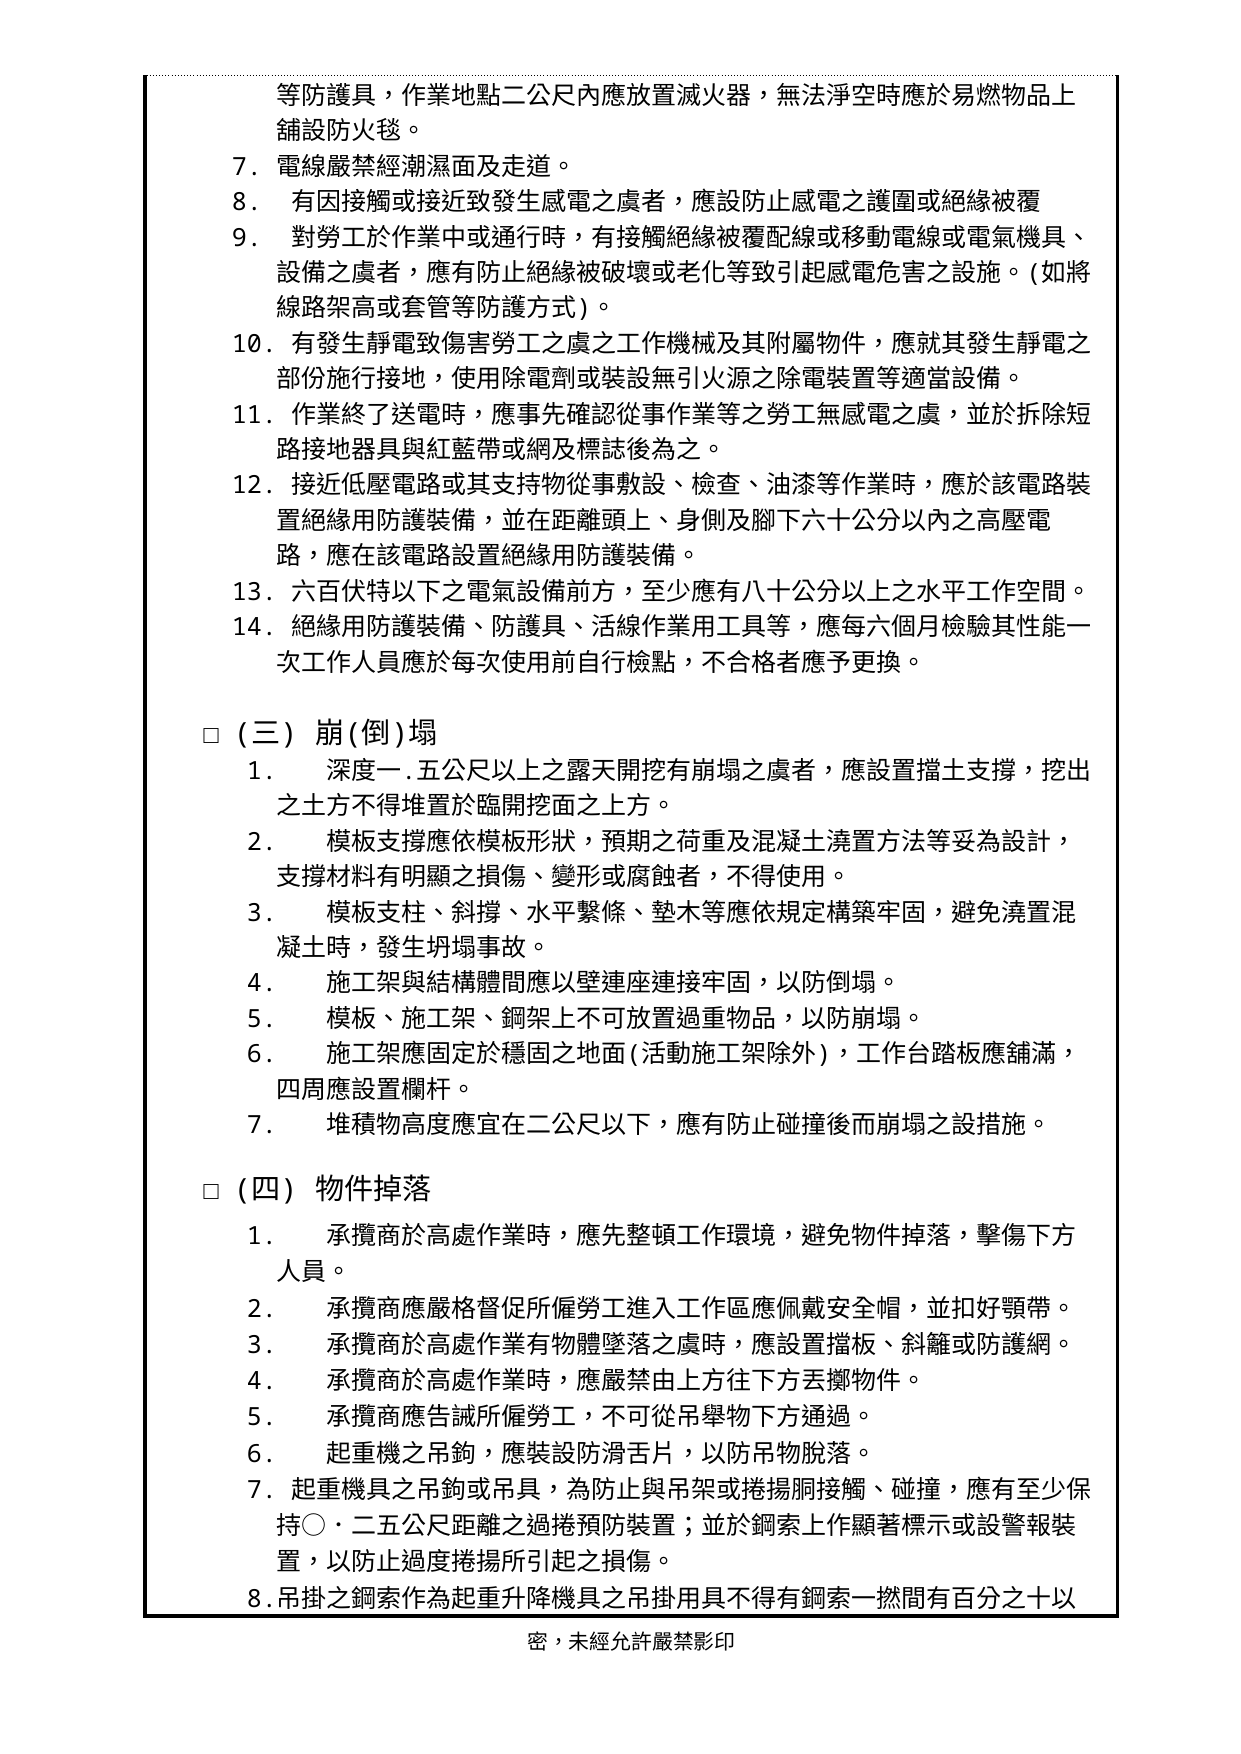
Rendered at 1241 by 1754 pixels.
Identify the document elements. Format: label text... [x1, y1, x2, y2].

table_cell 等防護具，作業地點二公尺內應放置滅火器，無法淨空時應於易燃物品上舖設防火毯。 7. 電線嚴禁經潮濕面及走道。 8. 有因接觸或接近致發生感電之虞者，應設防止感電之護圍或絕緣被覆 9. 對勞工於作業中或通行時，有接觸絕緣被覆配線或移動電線或電氣機具、設備之虞者，應有防止絕緣被破壞或老化等致引起感電危害之設施。(如將線路架高或套管等防護方式)。 10. 有發生靜電致傷害勞工之虞之工作機械及其附屬物件，應就其發生靜電之部份施行接地，使用除電劑或裝設無引火源之除電裝置等適當設備。 11. 作業終了送電時，應事先確認從事作業等之勞工無感電之虞，並於拆除短路接地器具與紅藍帶或網及標誌後為之。 12. 接近低壓電路或其支持物從事敷設、檢查、油漆等作業時，應於該電路裝置絕緣用防護裝備，並在距離頭上、身側及腳下六十公分以內之高壓電路，應在該電路設置絕緣用防護裝備。 13. 六百伏特以下之電氣設備前方，至少應有八十公分以上之水平工作空間。 14. 絕緣用防護裝備、防護具、活線作業用工具等，應每六個月檢驗其性能一次工作人員應於每次使用前自行檢點，不合格者應予更換。 □ (三) 崩(倒)塌 1. 深度一.五公尺以上之露天開挖有崩塌之虞者，應設置擋土支撐，挖出之土方不得堆置於臨開挖面之上方。 2. 模板支撐應依模板形狀，預期之荷重及混凝土澆置方法等妥為設計，支撐材料有明顯之損傷、變形或腐蝕者，不得使用。 3. 模板支柱、斜撐、水平繫條、墊木等應依規定構築牢固，避免澆置混凝土時，發生坍塌事故。 4. 施工架與結構體間應以壁連座連接牢固，以防倒塌。 5. 模板、施工架、鋼架上不可放置過重物品，以防崩塌。 6. 施工架應固定於穩固之地面(活動施工架除外)，工作台踏板應舖滿，四周應設置欄杆。 7. 堆積物高度應宜在二公尺以下，應有防止碰撞後而崩塌之設措施。 □ (四) 物件掉落 1. 承攬商於高處作業時，應先整頓工作環境，避免物件掉落，擊傷下方人員。 2. 承攬商應嚴格督促所僱勞工進入工作區應佩戴安全帽，並扣好顎帶。 3. 承攬商於高處作業有物體墜落之虞時，應設置擋板、斜籬或防護網。 4. 承攬商於高處作業時，應嚴禁由上方往下方丟擲物件。 5. 承攬商應告誡所僱勞工，不可從吊舉物下方通過。 6. 起重機之吊鉤，應裝設防滑舌片，以防吊物脫落。 7. 起重機具之吊鉤或吊具，為防止與吊架或捲揚胴接觸、碰撞，應有至少保持○．二五公尺距離之過捲預防裝置；並於鋼索上作顯著標示或設警報裝置，以防止過度捲揚所引起之損傷。 8.吊掛之鋼索作為起重升降機具之吊掛用具不得有鋼索一撚間有百分之十以 [147, 75, 1116, 1614]
